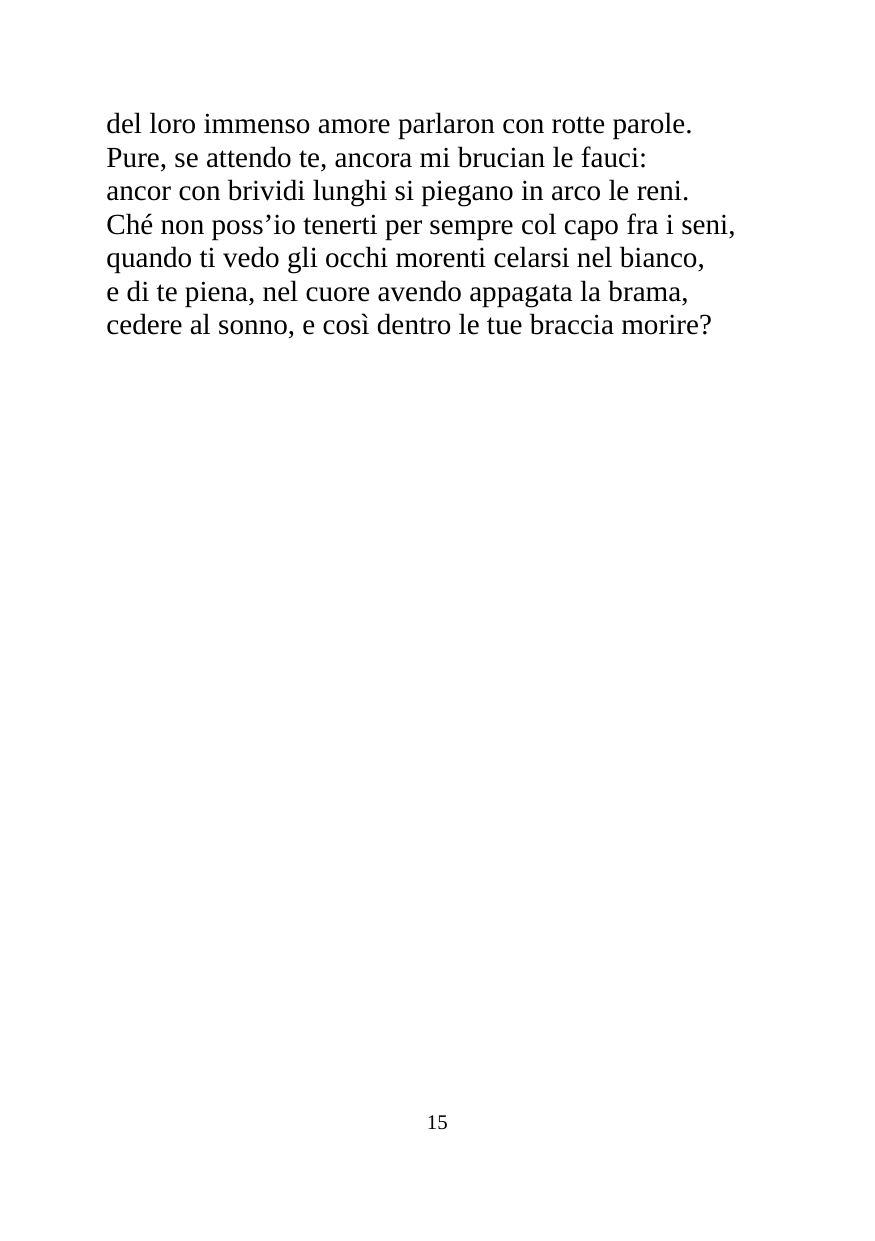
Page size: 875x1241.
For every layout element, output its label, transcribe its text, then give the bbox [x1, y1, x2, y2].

text del loro immenso amore parlaron con rotte parole. Pure, se attendo te, ancora mi brucian le fauci: ancor con brividi lunghi si piegano in arco le reni. Ché non poss’io tenerti per sempre col capo fra i seni, quando ti vedo gli occhi morenti celarsi nel bianco, e di te piena, nel cuore avendo appagata la brama, cedere al sonno, e così dentro le tue braccia morire? [106, 106, 768, 341]
